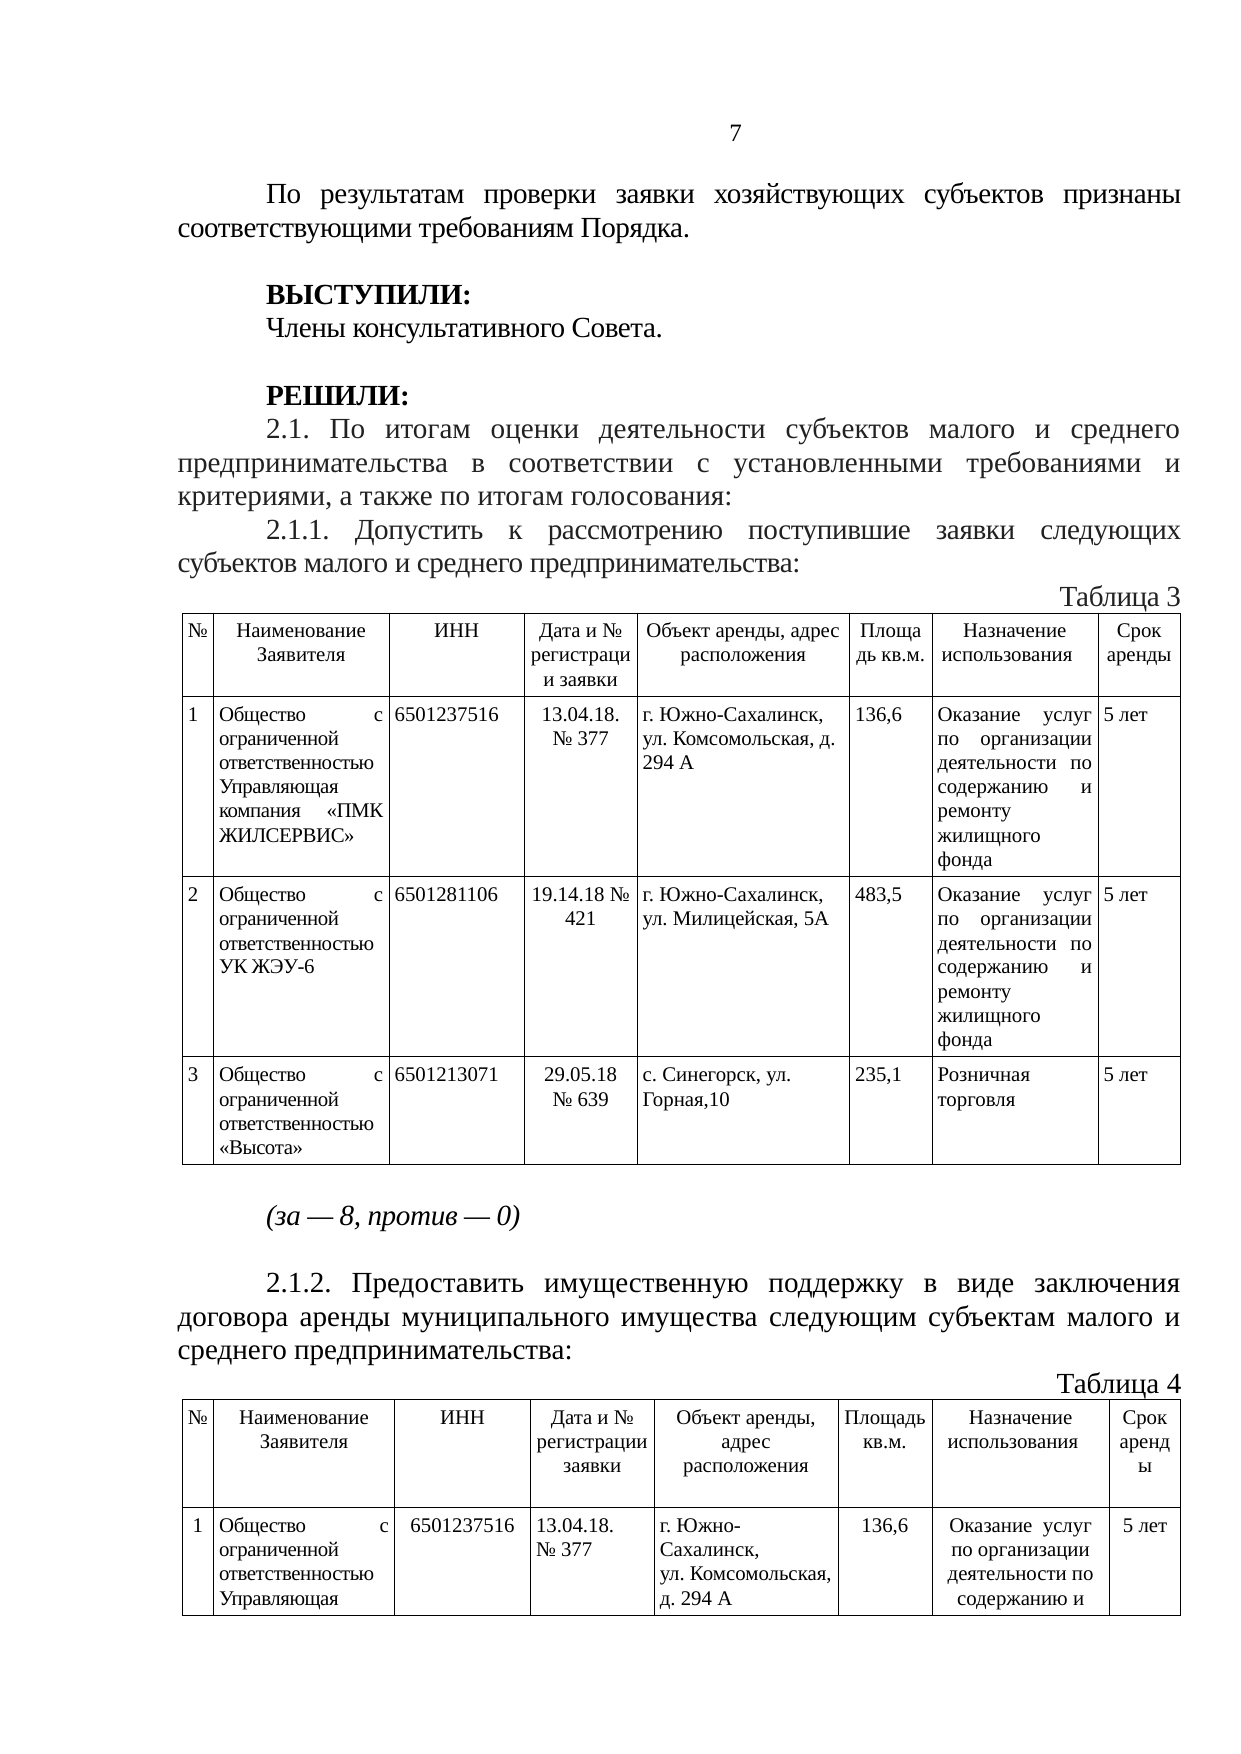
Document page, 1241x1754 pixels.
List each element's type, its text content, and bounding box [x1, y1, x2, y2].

table_cell 29.05.18 № 639 [525, 1057, 637, 1164]
table_header ИНН [390, 614, 524, 696]
text (за — 8, против — 0) [177, 1198, 1181, 1232]
table_cell 19.14.18 № 421 [525, 877, 637, 1056]
table_header Площадь кв.м. [839, 1400, 932, 1507]
table_header Площадь кв.м. [850, 614, 932, 696]
table_cell 3 [183, 1057, 213, 1164]
table_cell 13.04.18. № 377 [531, 1508, 654, 1615]
text 2.1.1. Допустить к рассмотрению поступившие заявки следующих субъектов малого и среднего предпринимательства: [177, 512, 1181, 579]
table_cell 136,6 [839, 1508, 932, 1615]
table_cell г. Южно-Сахалинск, ул. Комсомольская, д. 294 А [638, 697, 849, 876]
table_cell 6501237516 [395, 1508, 530, 1615]
table_header Срок аренды [1099, 614, 1180, 696]
table_header ИНН [395, 1400, 530, 1507]
table_cell 136,6 [850, 697, 932, 876]
table_cell Общество с ограниченной ответственностью Управляющая компания «ПМК ЖИЛСЕРВИС» [214, 697, 389, 876]
table_header Наименование Заявителя [214, 614, 389, 696]
text ВЫСТУПИЛИ: [177, 277, 1181, 311]
table_header Дата и № регистрации заявки [531, 1400, 654, 1507]
table_cell Оказание услуг по организации деятельности по содержанию и ремонту жилищного фонда [933, 877, 1098, 1056]
table_cell Розничная торговля [933, 1057, 1098, 1164]
table_cell г. Южно-Сахалинск, ул. Милицейская, 5А [638, 877, 849, 1056]
table_header № [183, 1400, 213, 1507]
table_cell с. Синегорск, ул. Горная,10 [638, 1057, 849, 1164]
text 2.1. По итогам оценки деятельности субъектов малого и среднего предпринимательства в соответствии с установленными требованиями и критериями, а также по итогам голосования: [177, 411, 1181, 512]
table_cell 1 [183, 1508, 213, 1615]
table_cell г. Южно-Сахалинск, ул. Комсомольская, д. 294 А [655, 1508, 838, 1615]
table_cell 6501281106 [390, 877, 524, 1056]
table_cell 2 [183, 877, 213, 1056]
text Члены консультативного Совета. [177, 311, 1181, 344]
text 2.1.2. Предоставить имущественную поддержку в виде заключения договора аренды муниципального имущества следующим субъектам малого и среднего предпринимательства: [177, 1265, 1181, 1366]
text По результатам проверки заявки хозяйствующих субъектов признаны соответствующими требованиям Порядка. [177, 176, 1181, 243]
text Таблица 4 [177, 1366, 1181, 1399]
table_cell Общество с ограниченной ответственностью Управляющая [214, 1508, 394, 1615]
table_header Дата и № регистрации заявки [525, 614, 637, 696]
table_cell Общество с ограниченной ответственностью УК ЖЭУ-6 [214, 877, 389, 1056]
table_header Назначение использования [933, 1400, 1109, 1507]
table_cell 1 [183, 697, 213, 876]
table_cell 5 лет [1110, 1508, 1180, 1615]
table_cell Оказание услуг по организации деятельности по содержанию и [933, 1508, 1109, 1615]
table_header Срок аренды [1110, 1400, 1180, 1507]
table_header № [183, 614, 213, 696]
text Таблица 3 [177, 579, 1181, 612]
table_header Наименование Заявителя [214, 1400, 394, 1507]
table_cell 235,1 [850, 1057, 932, 1164]
table_cell 13.04.18. № 377 [525, 697, 637, 876]
table_cell 5 лет [1099, 1057, 1180, 1164]
table_cell 5 лет [1099, 697, 1180, 876]
table_cell Оказание услуг по организации деятельности по содержанию и ремонту жилищного фонда [933, 697, 1098, 876]
table_cell 6501237516 [390, 697, 524, 876]
table_cell 6501213071 [390, 1057, 524, 1164]
text РЕШИЛИ: [177, 378, 1181, 411]
table_header Объект аренды, адрес расположения [638, 614, 849, 696]
table_cell 483,5 [850, 877, 932, 1056]
table_header Назначение использования [933, 614, 1098, 696]
table_cell 5 лет [1099, 877, 1180, 1056]
table_header Объект аренды, адрес расположения [655, 1400, 838, 1507]
table_cell Общество с ограниченной ответственностью «Высота» [214, 1057, 389, 1164]
